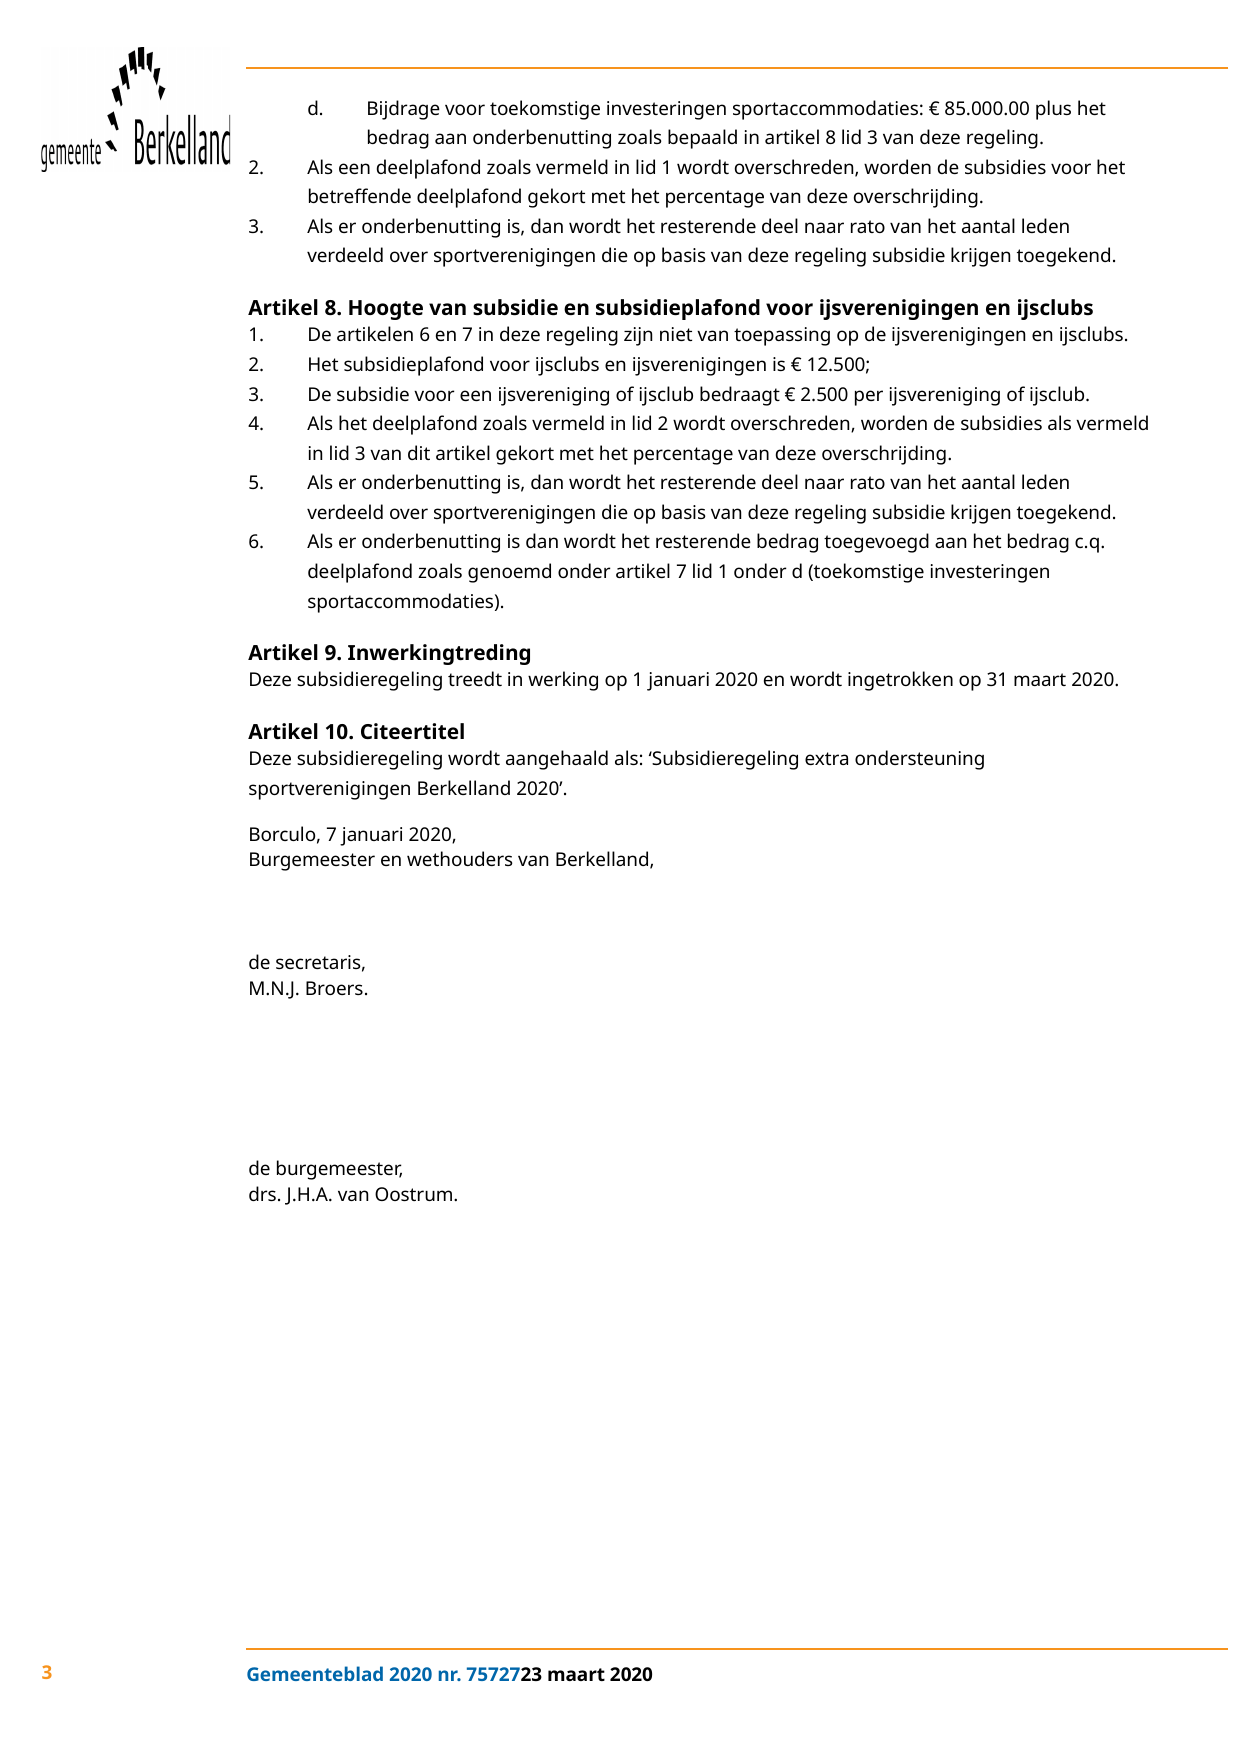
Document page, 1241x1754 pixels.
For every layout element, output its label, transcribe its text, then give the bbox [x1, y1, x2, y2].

list Als een deelplafond zoals vermeld in lid 1 wordt overschreden, worden de subsidies voor het betreffende deelplafond gekort met het percentage van deze overschrijding. [248, 154, 1152, 209]
picture [41, 47, 231, 172]
list De artikelen 6 en 7 in deze regeling zijn niet van toepassing op de ijsverenigingen en ijsclubs. [248, 322, 1152, 347]
text Borculo, 7 januari 2020, [248, 821, 1152, 846]
list De subsidie voor een ijsvereniging of ijsclub bedraagt € 2.500 per ijsvereniging of ijsclub. [248, 381, 1152, 406]
list Als er onderbenutting is, dan wordt het resterende deel naar rato van het aantal leden verdeeld over sportverenigingen die op basis van deze regeling subsidie krijgen toegekend. [248, 213, 1152, 268]
text M.N.J. Broers. [248, 975, 1152, 1001]
list Bijdrage voor toekomstige investeringen sportaccommodaties: € 85.000.00 plus het bedrag aan onderbenutting zoals bepaald in artikel 8 lid 3 van deze regeling. [307, 95, 1152, 150]
text drs. J.H.A. van Oostrum. [248, 1181, 1152, 1207]
text Artikel 9. Inwerkingtreding [248, 638, 1152, 667]
text Deze subsidieregeling wordt aangehaald als: ‘Subsidieregeling extra ondersteuning sportverenigingen Berkelland 2020’. [248, 746, 1152, 801]
text de secretaris, [248, 949, 1152, 975]
text Artikel 8. Hoogte van subsidie en subsidieplafond voor ijsverenigingen en ijsclubs [248, 293, 1152, 322]
list Als er onderbenutting is, dan wordt het resterende deel naar rato van het aantal leden verdeeld over sportverenigingen die op basis van deze regeling subsidie krijgen toegekend. [248, 469, 1152, 525]
list Als er onderbenutting is dan wordt het resterende bedrag toegevoegd aan het bedrag c.q. deelplafond zoals genoemd onder artikel 7 lid 1 onder d (toekomstige investeringen sportaccommodaties). [248, 529, 1152, 613]
text Artikel 10. Citeertitel [248, 717, 1152, 746]
list Als het deelplafond zoals vermeld in lid 2 wordt overschreden, worden de subsidies als vermeld in lid 3 van dit artikel gekort met het percentage van deze overschrijding. [248, 410, 1152, 466]
text Deze subsidieregeling treedt in werking op 1 januari 2020 en wordt ingetrokken op 31 maart 2020. [248, 667, 1152, 692]
text Burgemeester en wethouders van Berkelland, [248, 846, 1152, 872]
text de burgemeester, [248, 1155, 1152, 1181]
list Het subsidieplafond voor ijsclubs en ijsverenigingen is € 12.500; [248, 351, 1152, 377]
